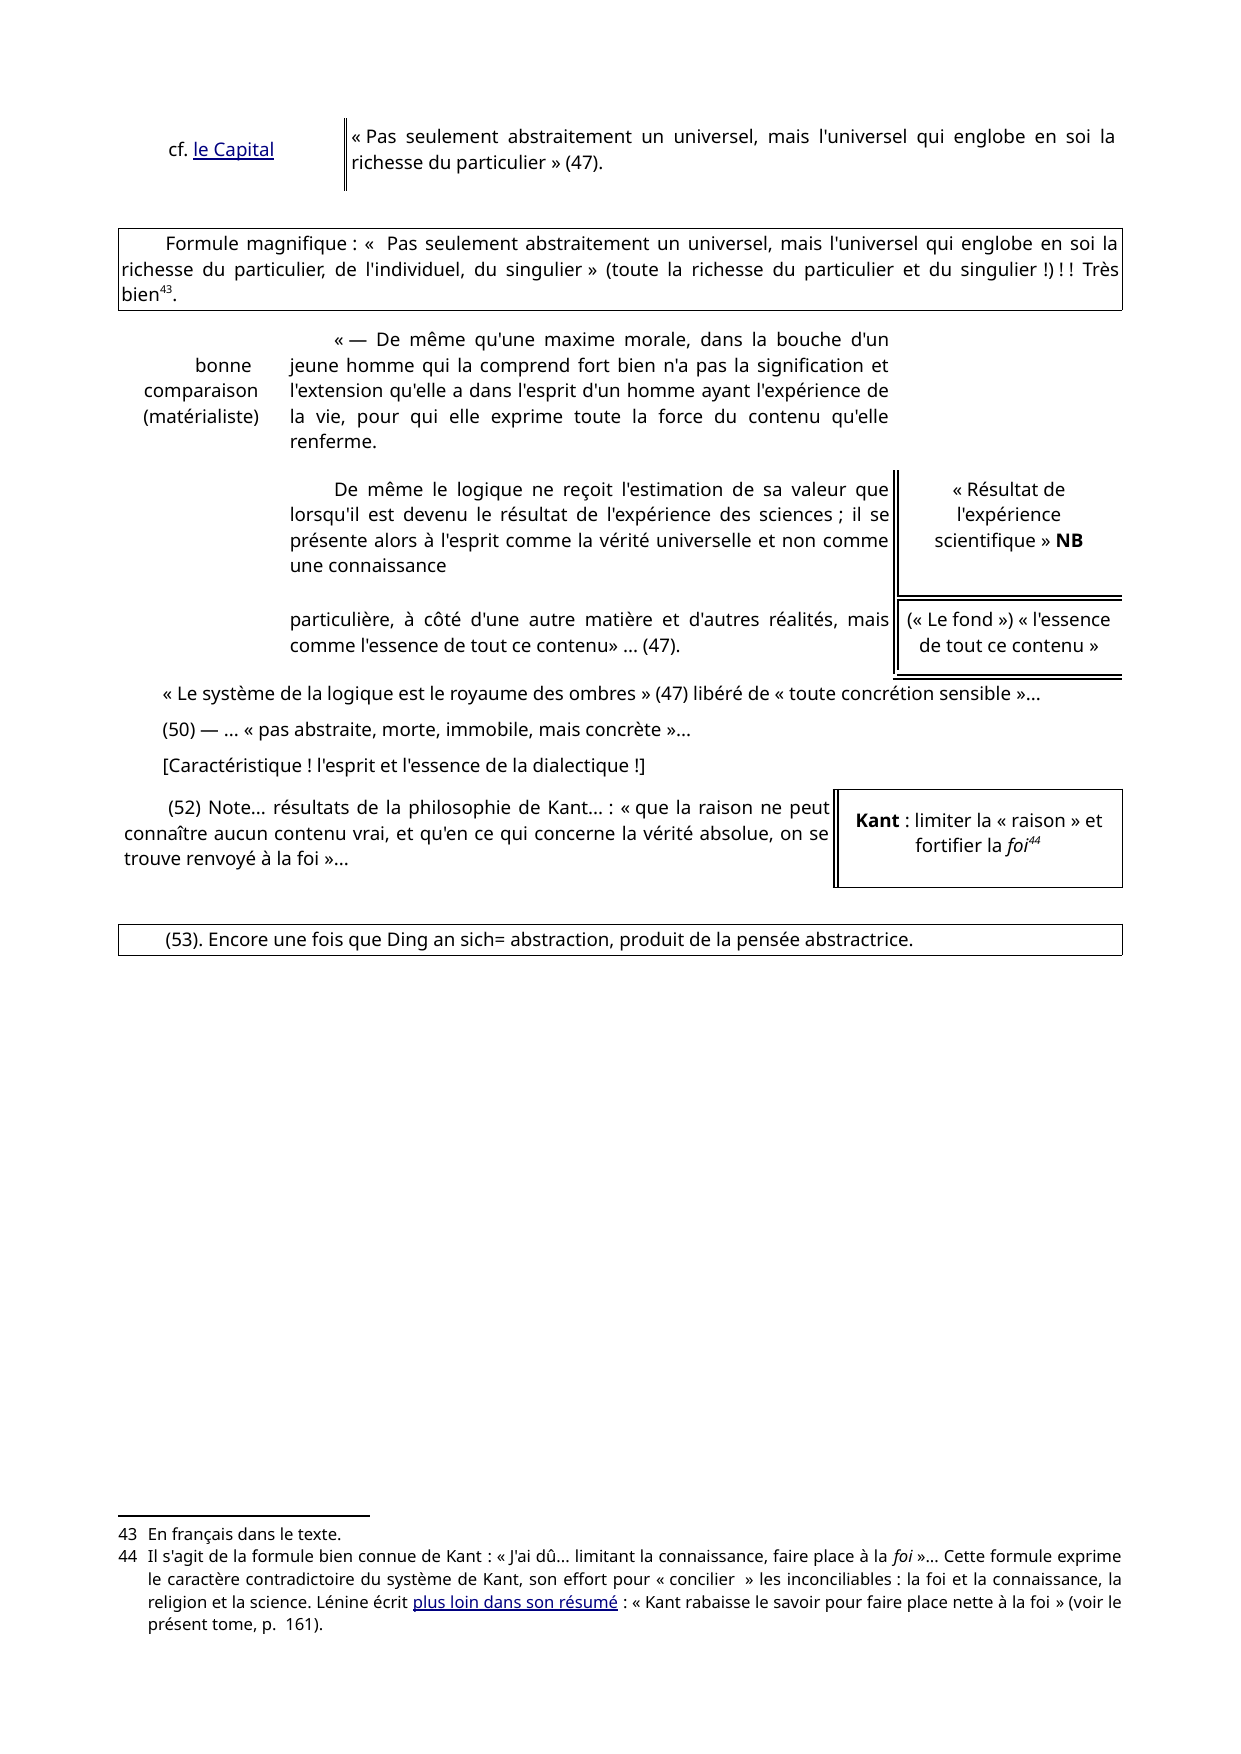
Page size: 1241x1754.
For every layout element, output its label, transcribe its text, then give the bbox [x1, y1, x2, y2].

table_cell [118, 470, 284, 594]
table_header Kant : limiter la « raison » et fortifier la foi [839, 790, 1122, 887]
text (53). Encore une fois que Ding an sich= abstraction, produit de la pensée abstractrice. [119, 925, 1122, 955]
table_cell De même le logique ne reçoit l'estimation de sa valeur que lorsqu'il est devenu le résultat de l'expérience des sciences ; il se présente alors à l'esprit comme la vérité universelle et non comme une connaissance [284, 470, 893, 594]
text « Le système de la logique est le royaume des ombres » (47) libéré de « toute concrétion sensible »... [118, 680, 1122, 706]
table_header [896, 321, 1122, 470]
table_cell particulière, à côté d'une autre matière et d'autres réalités, mais comme l'essence de tout ce contenu» ... (47). [284, 595, 893, 674]
table_header « — De même qu'une maxime morale, dans la bouche d'un jeune homme qui la comprend fort bien n'a pas la signification et l'extension qu'elle a dans l'esprit d'un homme ayant l'expérience de la vie, pour qui elle exprime toute la force du contenu qu'elle renferme. [284, 321, 896, 470]
text Formule magnifique : « Pas seulement abstraitement un universel, mais l'universel qui englobe en soi la richesse du particulier, de l'individuel, du singulier » (toute la richesse du particulier et du singulier !) ! ! Très bien. [119, 229, 1122, 310]
table_cell [118, 595, 284, 674]
table_cell (« Le fond ») « l'essence de tout ce contenu » [896, 600, 1122, 674]
table_header « Pas seulement abstraitement un universel, mais l'universel qui englobe en soi la richesse du particulier » (47). [347, 118, 1122, 191]
text [Caractéristique ! l'esprit et l'essence de la dialectique !] [118, 752, 1122, 778]
table_header cf. le Capital [118, 118, 344, 191]
table_cell « Résultat de l'expérience scientifique » NB [899, 470, 1122, 594]
table_header (52) Note... résultats de la philosophie de Kant... : « que la raison ne peut connaître aucun contenu vrai, et qu'en ce qui concerne la vérité absolue, on se trouve renvoyé à la foi »... [118, 789, 833, 887]
text En français dans le texte. [118, 1522, 1122, 1545]
table_header bonne comparaison (matérialiste) [118, 321, 284, 470]
text (50) — ... « pas abstraite, morte, immobile, mais concrète »... [118, 716, 1122, 742]
